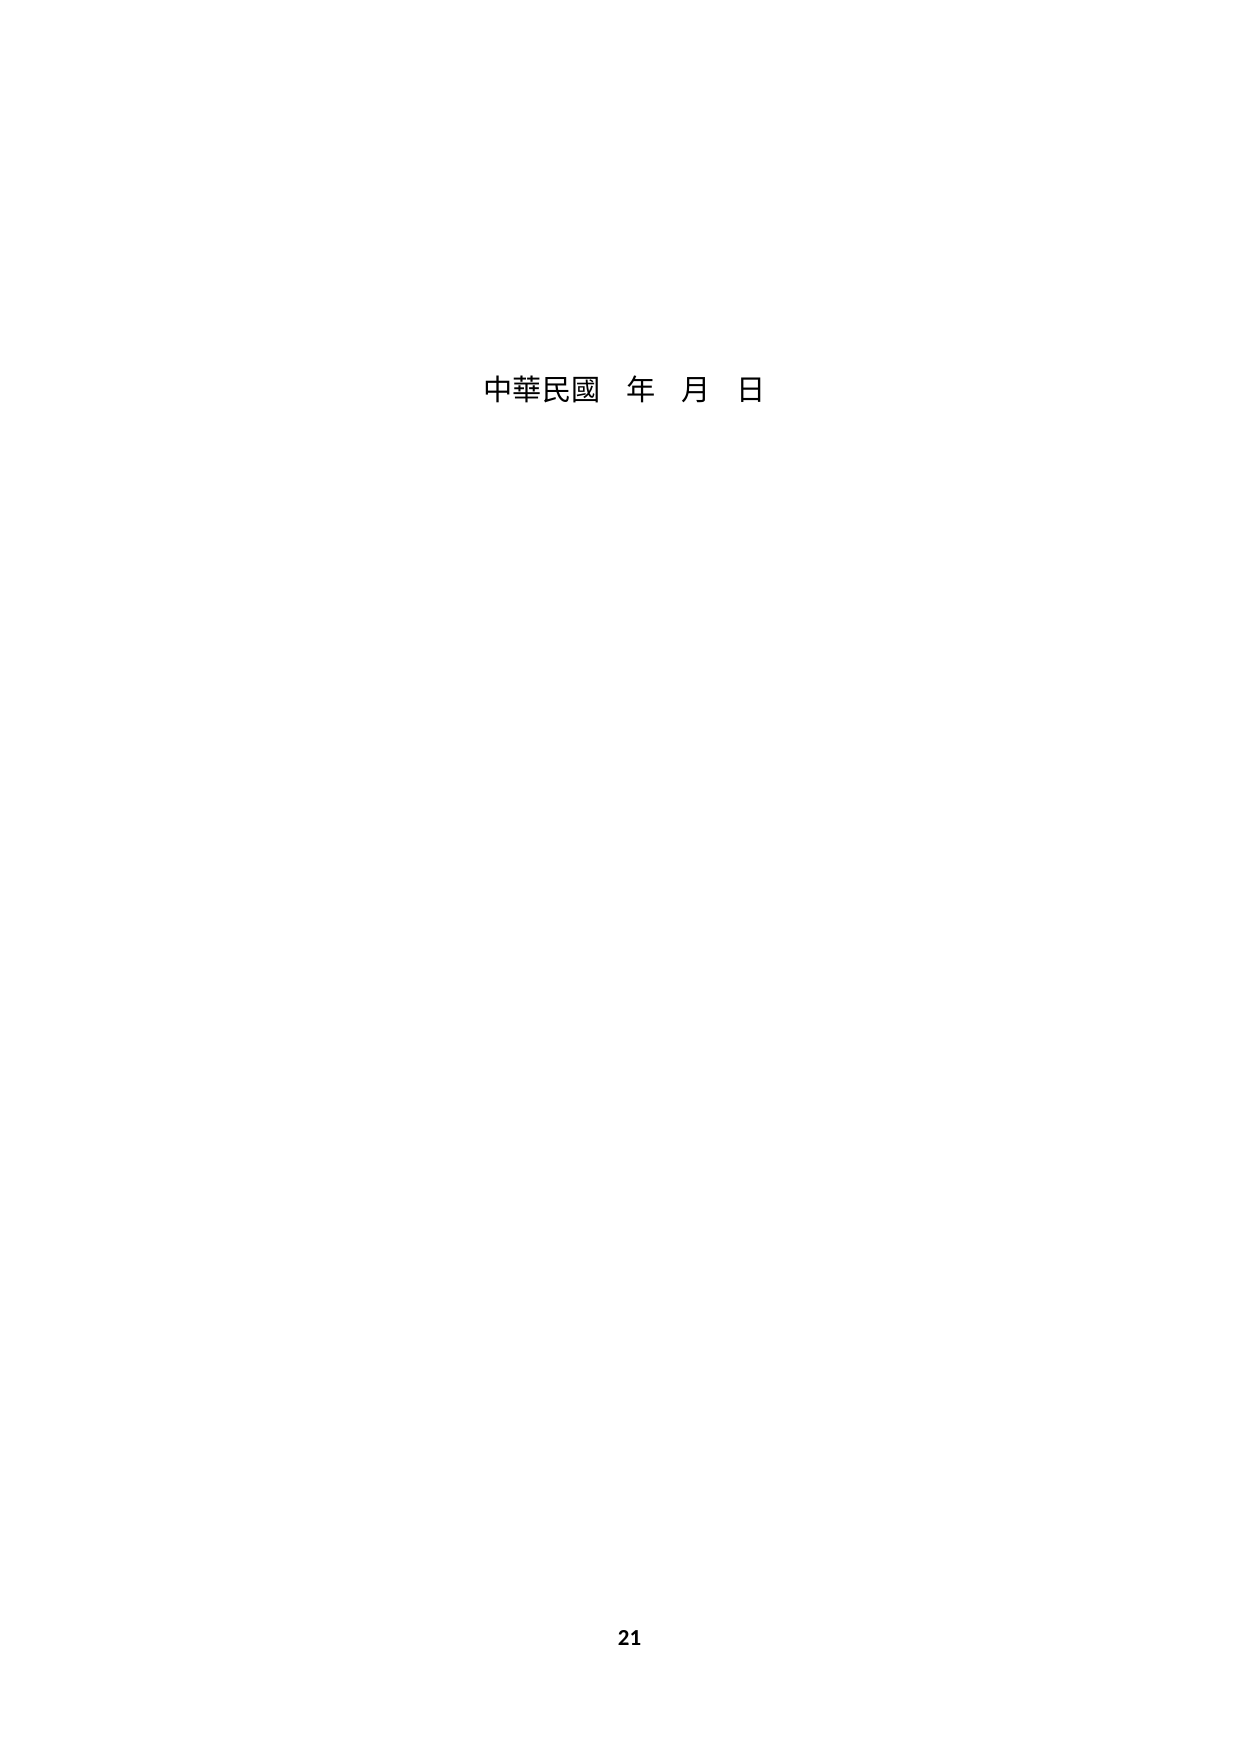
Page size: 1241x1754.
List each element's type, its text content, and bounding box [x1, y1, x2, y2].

text 中華民國 年 月 日 [128, 350, 1121, 425]
